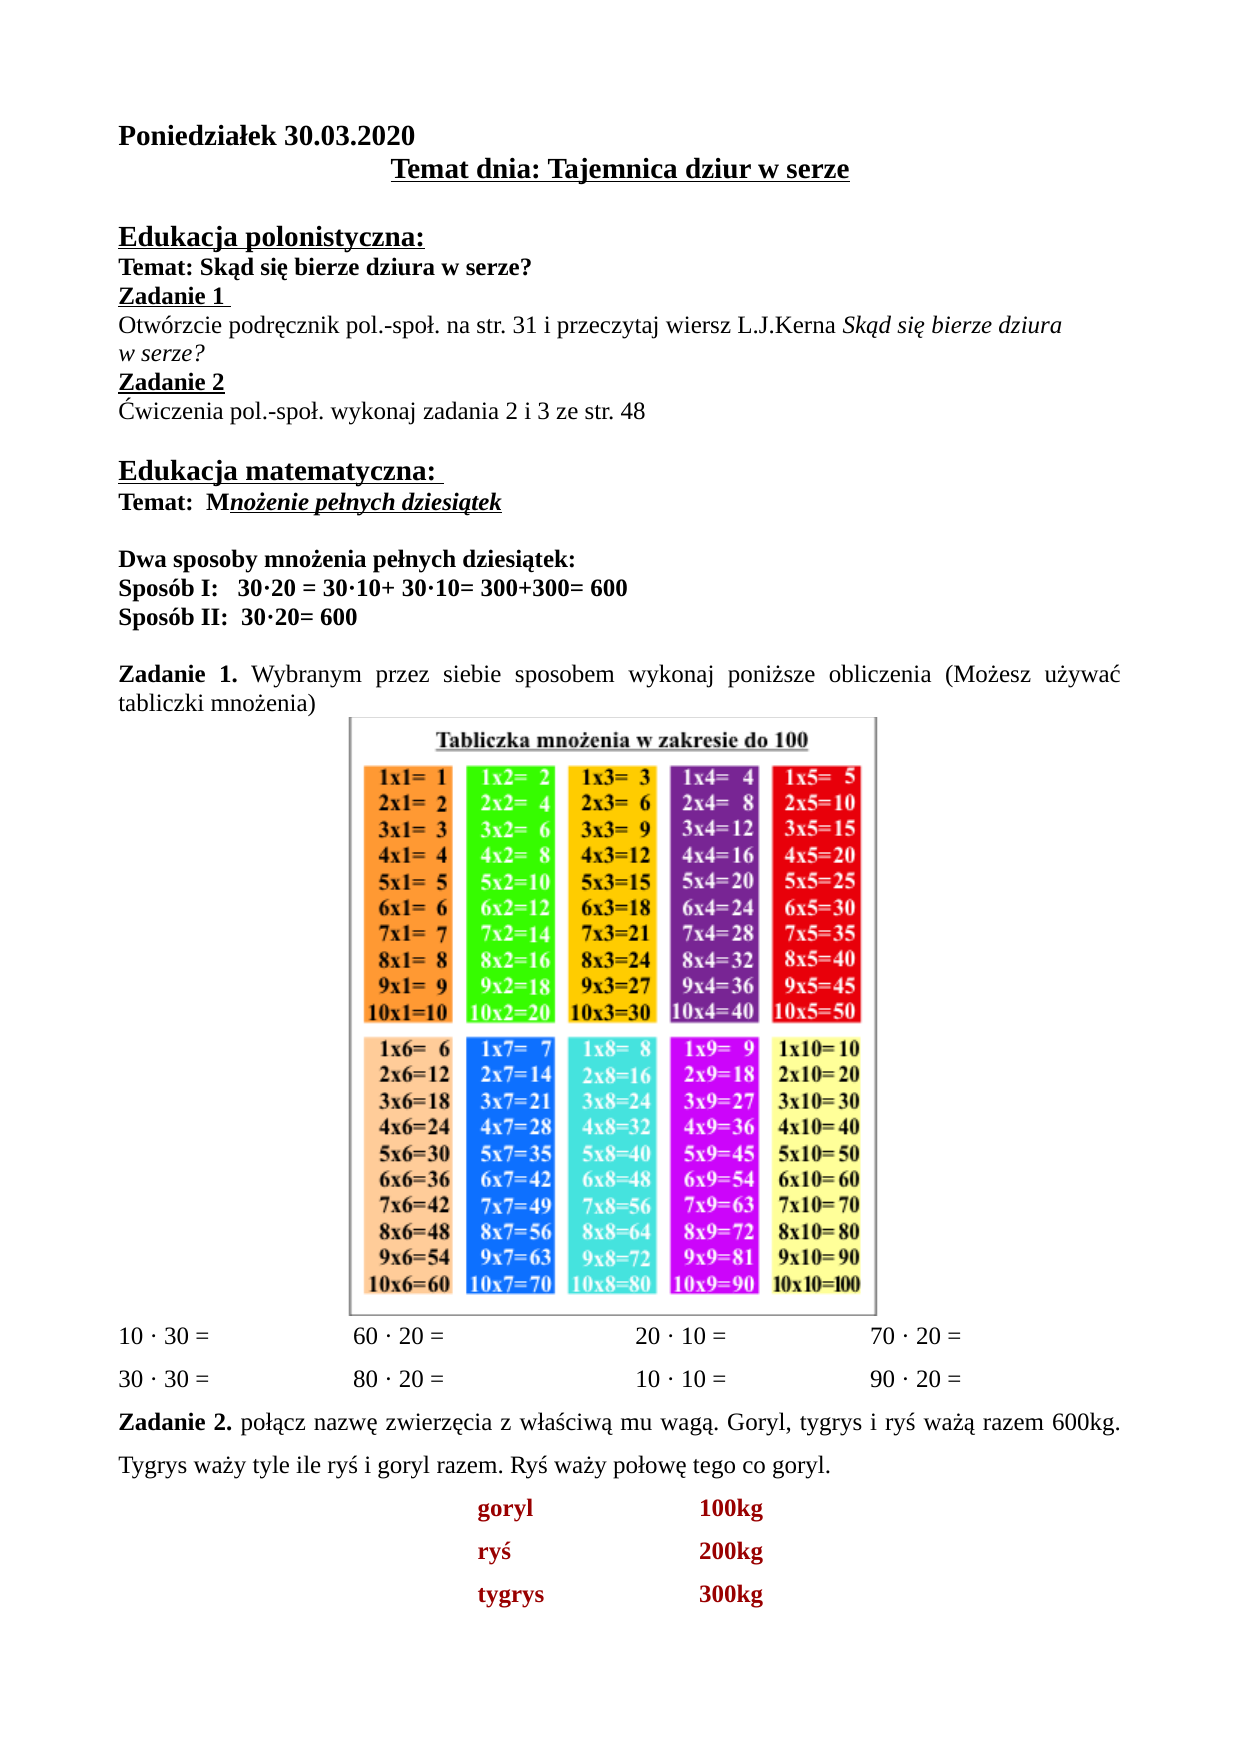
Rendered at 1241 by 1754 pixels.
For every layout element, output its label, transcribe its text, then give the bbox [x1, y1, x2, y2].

text ryś 200kg [118, 1536, 1122, 1565]
picture [319, 717, 921, 1316]
text Ćwiczenia pol.-społ. wykonaj zadania 2 i 3 ze str. 48 [118, 396, 1122, 425]
text 30 · 30 = 80 · 20 = 10 · 10 = 90 · 20 = [118, 1364, 1122, 1393]
text Dwa sposoby mnożenia pełnych dziesiątek: [118, 544, 1122, 573]
text Sposób I: 30·20 = 30·10+ 30·10= 300+300= 600 [118, 573, 1122, 602]
text Zadanie 2 [118, 367, 1122, 396]
text Zadanie 2. połącz nazwę zwierzęcia z właściwą mu wagą. Goryl, tygrys i ryś ważą razem 600kg. Tygrys waży tyle ile ryś i goryl razem. Ryś waży połowę tego co goryl. [118, 1407, 1122, 1479]
text Edukacja matematyczna: [118, 453, 1122, 487]
text 10 · 30 = 60 · 20 = 20 · 10 = 70 · 20 = [118, 1321, 1122, 1349]
text Temat dnia: Tajemnica dziur w serze [118, 152, 1122, 185]
text goryl 100kg [118, 1493, 1122, 1522]
text Sposób II: 30·20= 600 [118, 602, 1122, 631]
text Temat: Skąd się bierze dziura w serze? [118, 252, 1122, 281]
text Temat: Mnożenie pełnych dziesiątek [118, 487, 1122, 516]
text Edukacja polonistyczna: [118, 219, 1122, 252]
text Zadanie 1 [118, 281, 1122, 310]
text tygrys 300kg [118, 1579, 1122, 1608]
text Otwórzcie podręcznik pol.-społ. na str. 31 i przeczytaj wiersz L.J.Kerna Skąd się bierze dziura w serze? [118, 310, 1122, 367]
text Poniedziałek 30.03.2020 [118, 118, 1122, 152]
text Zadanie 1. Wybranym przez siebie sposobem wykonaj poniższe obliczenia (Możesz używać tabliczki mnożenia) [118, 659, 1122, 717]
